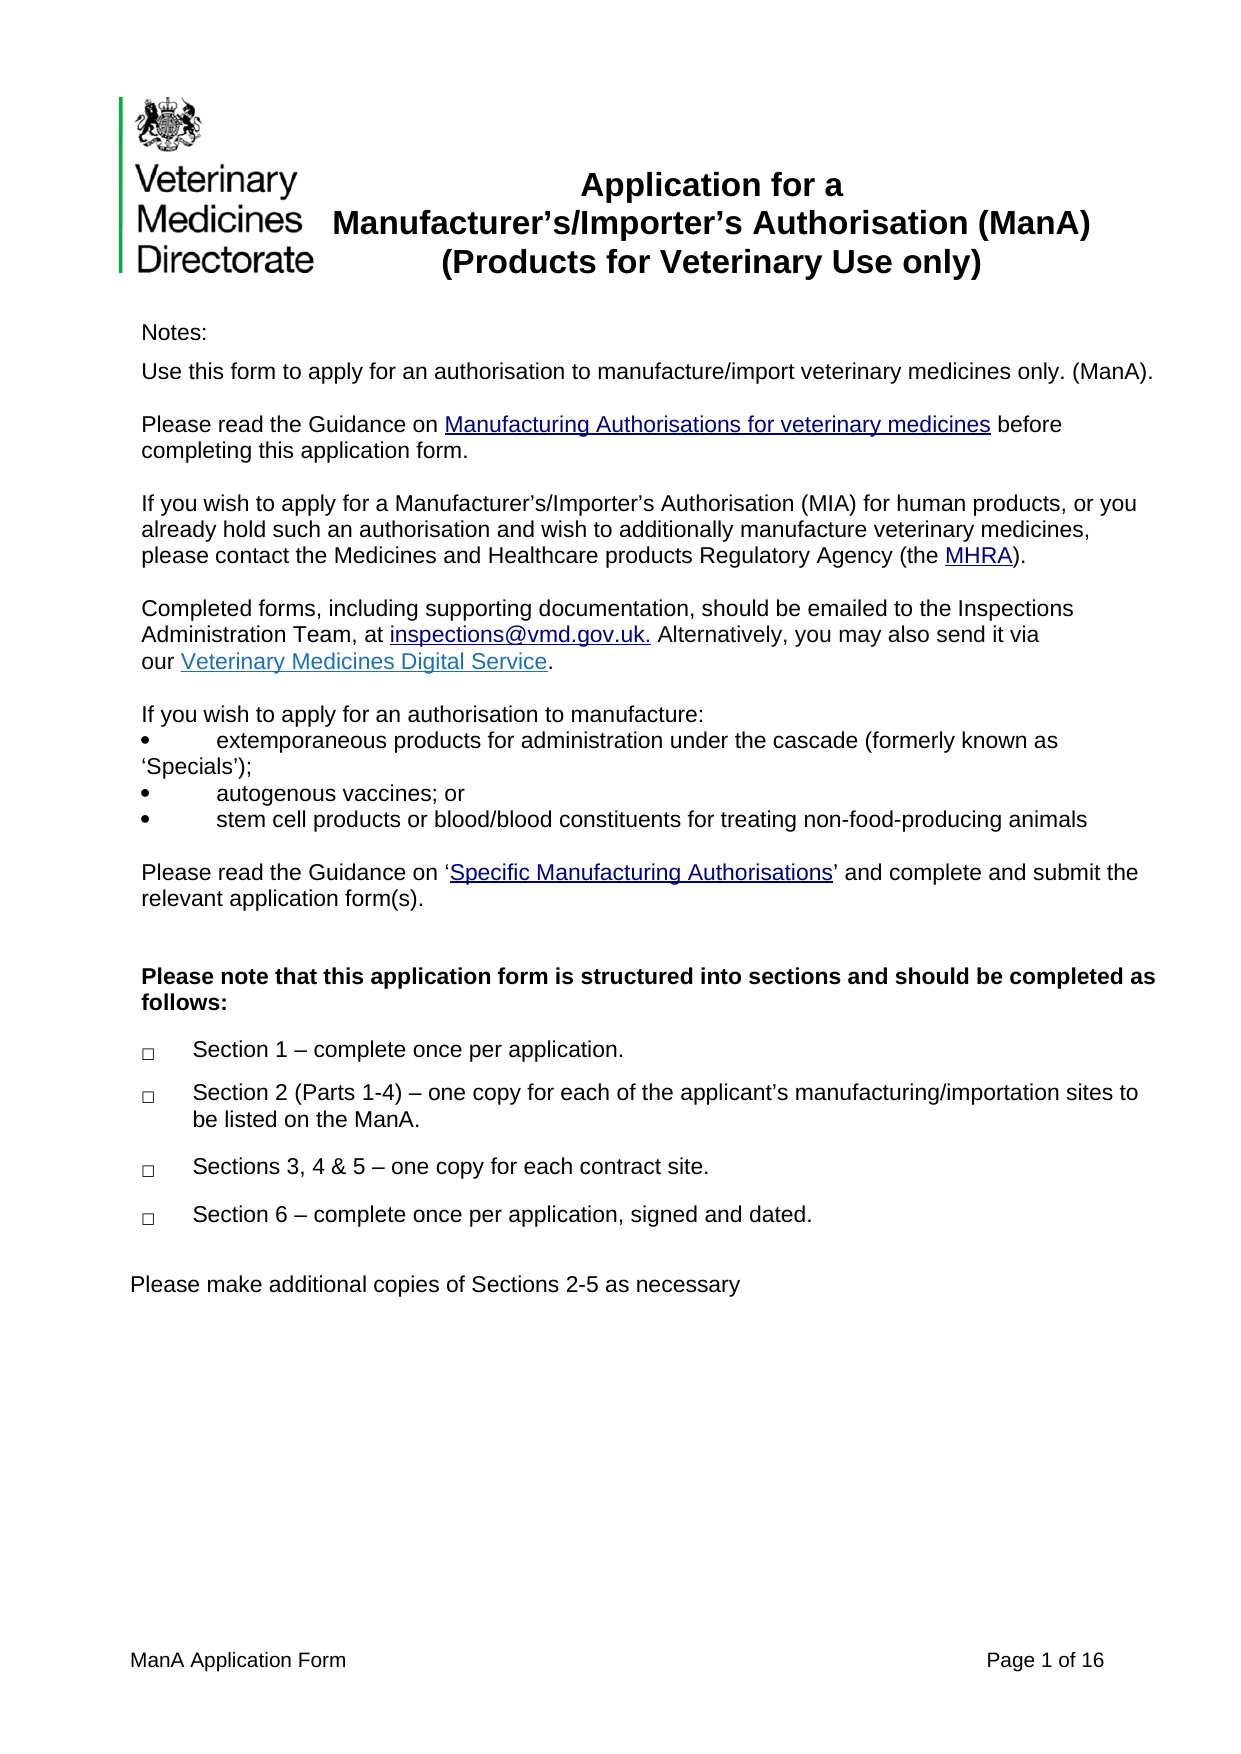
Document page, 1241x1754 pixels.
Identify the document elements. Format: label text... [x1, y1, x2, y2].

text Application for a [319, 165, 1104, 203]
table_cell ☐ [130, 1028, 181, 1071]
text Please make additional copies of Sections 2-5 as necessary [130, 1271, 1104, 1297]
table_cell Section 6 – complete once per application, signed and dated. [181, 1193, 1175, 1244]
text Manufacturer’s/Importer’s Authorisation (ManA) [319, 203, 1104, 242]
table_cell Sections 3, 4 & 5 – one copy for each contract site. [181, 1145, 1175, 1192]
table_cell Section 1 – complete once per application. [181, 1028, 1175, 1071]
text (Products for Veterinary Use only) [130, 242, 1104, 280]
table_cell Section 2 (Parts 1-4) – one copy for each of the applicant’s manufacturing/importation sites to be listed on the ManA. [181, 1071, 1175, 1144]
table_cell ☐ [130, 1071, 181, 1144]
table_header Notes: Use this form to apply for an authorisation to manufacture/import veterinary medicines only. (ManA). Please read the Guidance on Manufacturing Authorisations for veterinary medicines before completing this application form. If you wish to apply for a Manufacturer’s/Importer’s Authorisation (MIA) for human products, or you already hold such an authorisation and wish to additionally manufacture veterinary medicines, please contact the Medicines and Healthcare products Regulatory Agency (the MHRA). Completed forms, including supporting documentation, should be emailed to the Inspections Administration Team, at inspections@vmd.gov.uk. Alternatively, you may also send it via our Veterinary Medicines Digital Service. If you wish to apply for an authorisation to manufacture: extemporaneous products for administration under the cascade (formerly known as ‘Specials’); autogenous vaccines; or stem cell products or blood/blood constituents for treating non-food-producing animals Please read the Guidance on ‘Specific Manufacturing Authorisations’ and complete and submit the relevant application form(s). Please note that this application form is structured into sections and should be completed as follows: [130, 307, 1175, 1028]
table_cell ☐ [130, 1145, 181, 1192]
table_cell ☐ [130, 1193, 181, 1244]
